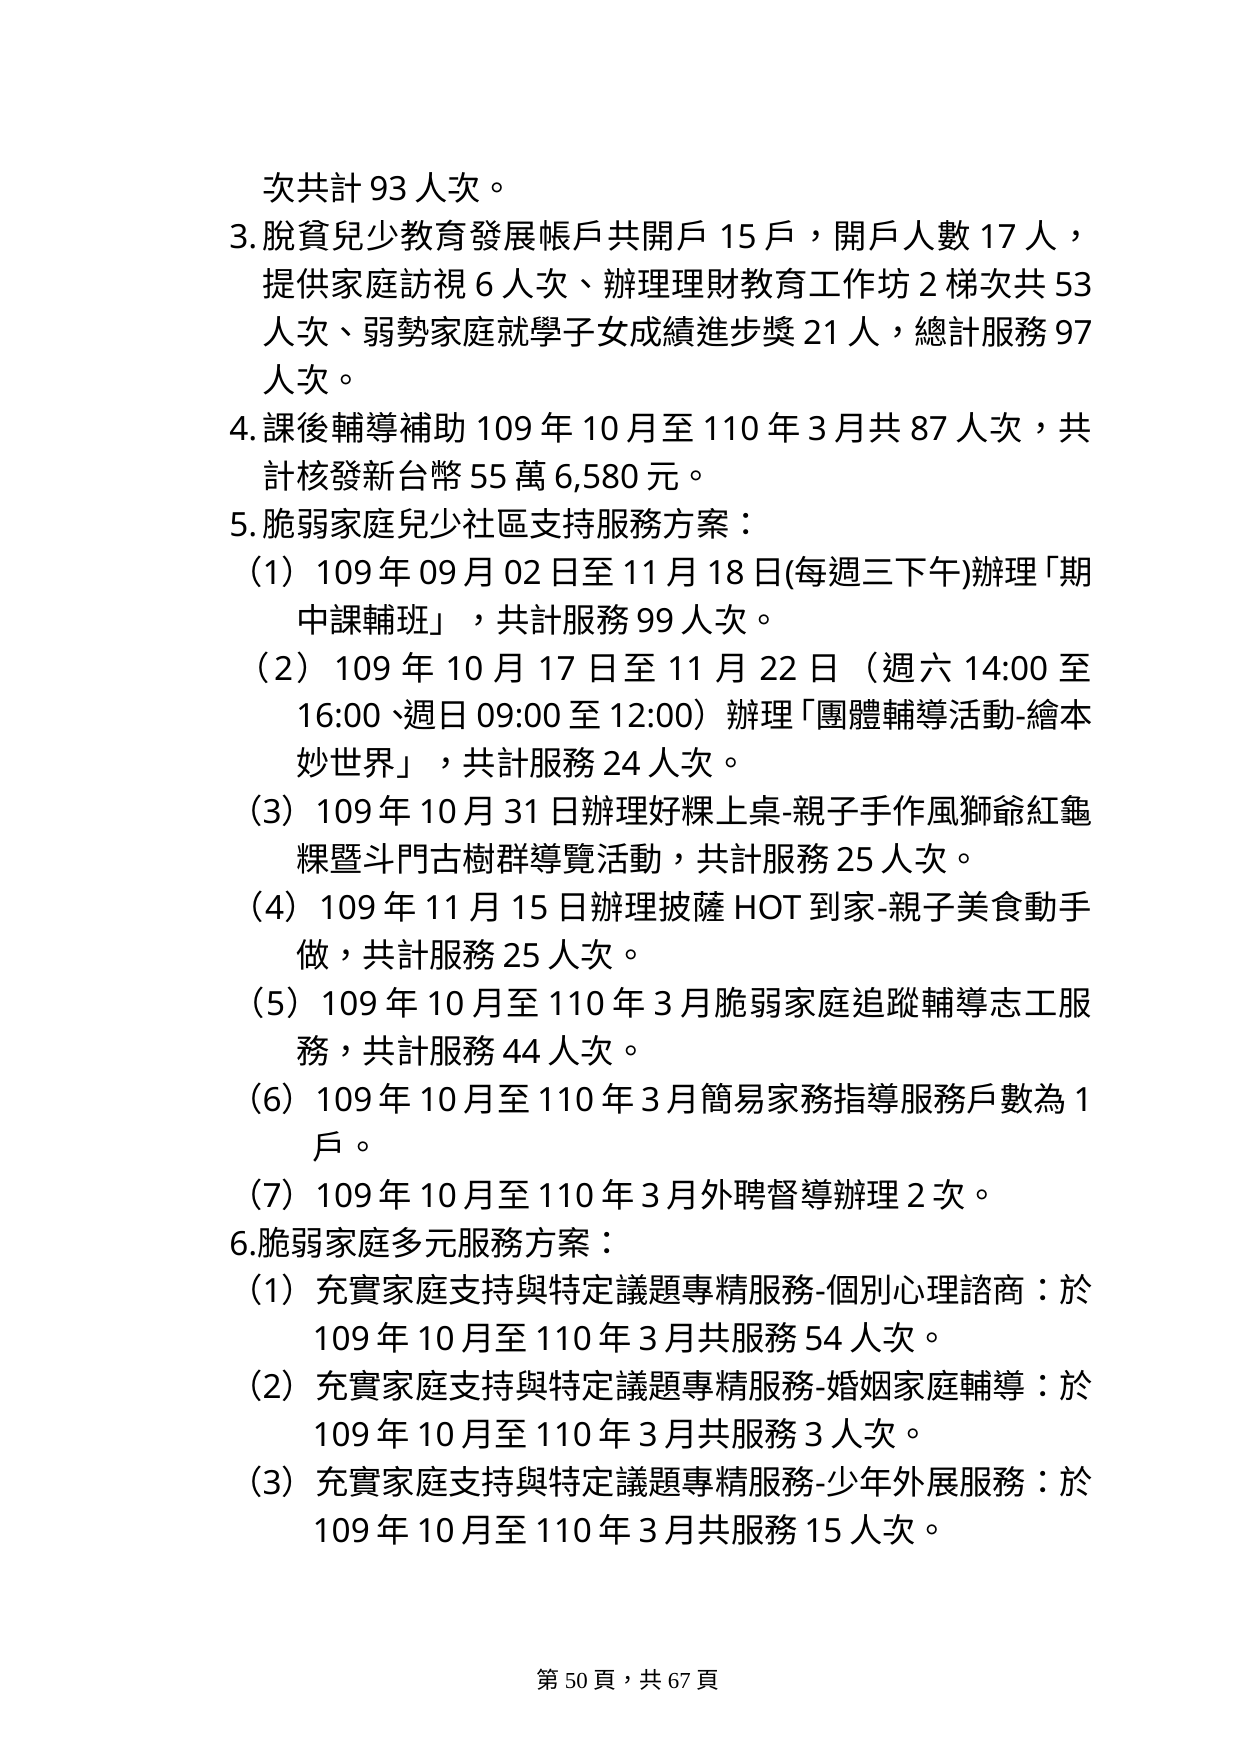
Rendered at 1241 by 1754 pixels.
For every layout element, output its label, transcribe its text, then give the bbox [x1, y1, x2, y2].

text （1）109年09月02日至11月18日(每週三下午)辦理「期中課輔班」，共計服務99人次。 [162, 546, 1092, 642]
text 6.脆弱家庭多元服務方案： [162, 1217, 1092, 1264]
text （3）109年10月31日辦理好粿上桌-親子手作風獅爺紅龜粿暨斗門古樹群導覽活動，共計服務25人次。 [162, 785, 1092, 881]
text 4. 課後輔導補助109年10月至110年3月共87人次，共計核發新台幣55萬6,580元。 [162, 402, 1092, 498]
text 次共計93人次。 [162, 162, 1092, 210]
text （4）109年11月15日辦理披薩HOT到家-親子美食動手做，共計服務25人次。 [162, 881, 1092, 977]
text （7）109年10月至110年3月外聘督導辦理2次。 [162, 1169, 1092, 1217]
text （2）109年10月17日至11月22日（週六14:00至16:00、週日09:00至12:00）辦理「團體輔導活動-繪本妙世界」，共計服務24人次。 [162, 642, 1092, 785]
text 3. 脫貧兒少教育發展帳戶共開戶15戶，開戶人數17人，提供家庭訪視6人次、辦理理財教育工作坊2梯次共53人次、弱勢家庭就學子女成績進步獎21人，總計服務97人次。 [162, 210, 1092, 402]
text （3）充實家庭支持與特定議題專精服務-少年外展服務：於109年10月至110年3月共服務15人次。 [162, 1456, 1092, 1552]
text （1）充實家庭支持與特定議題專精服務-個別心理諮商：於109年10月至110年3月共服務54人次。 [162, 1264, 1092, 1360]
text 5. 脆弱家庭兒少社區支持服務方案： [162, 498, 1092, 546]
text （6）109年10月至110年3月簡易家務指導服務戶數為1戶。 [162, 1073, 1092, 1169]
text （2）充實家庭支持與特定議題專精服務-婚姻家庭輔導：於109年10月至110年3月共服務3人次。 [162, 1360, 1092, 1456]
text （5）109年10月至110年3月脆弱家庭追蹤輔導志工服務，共計服務44人次。 [162, 977, 1092, 1073]
